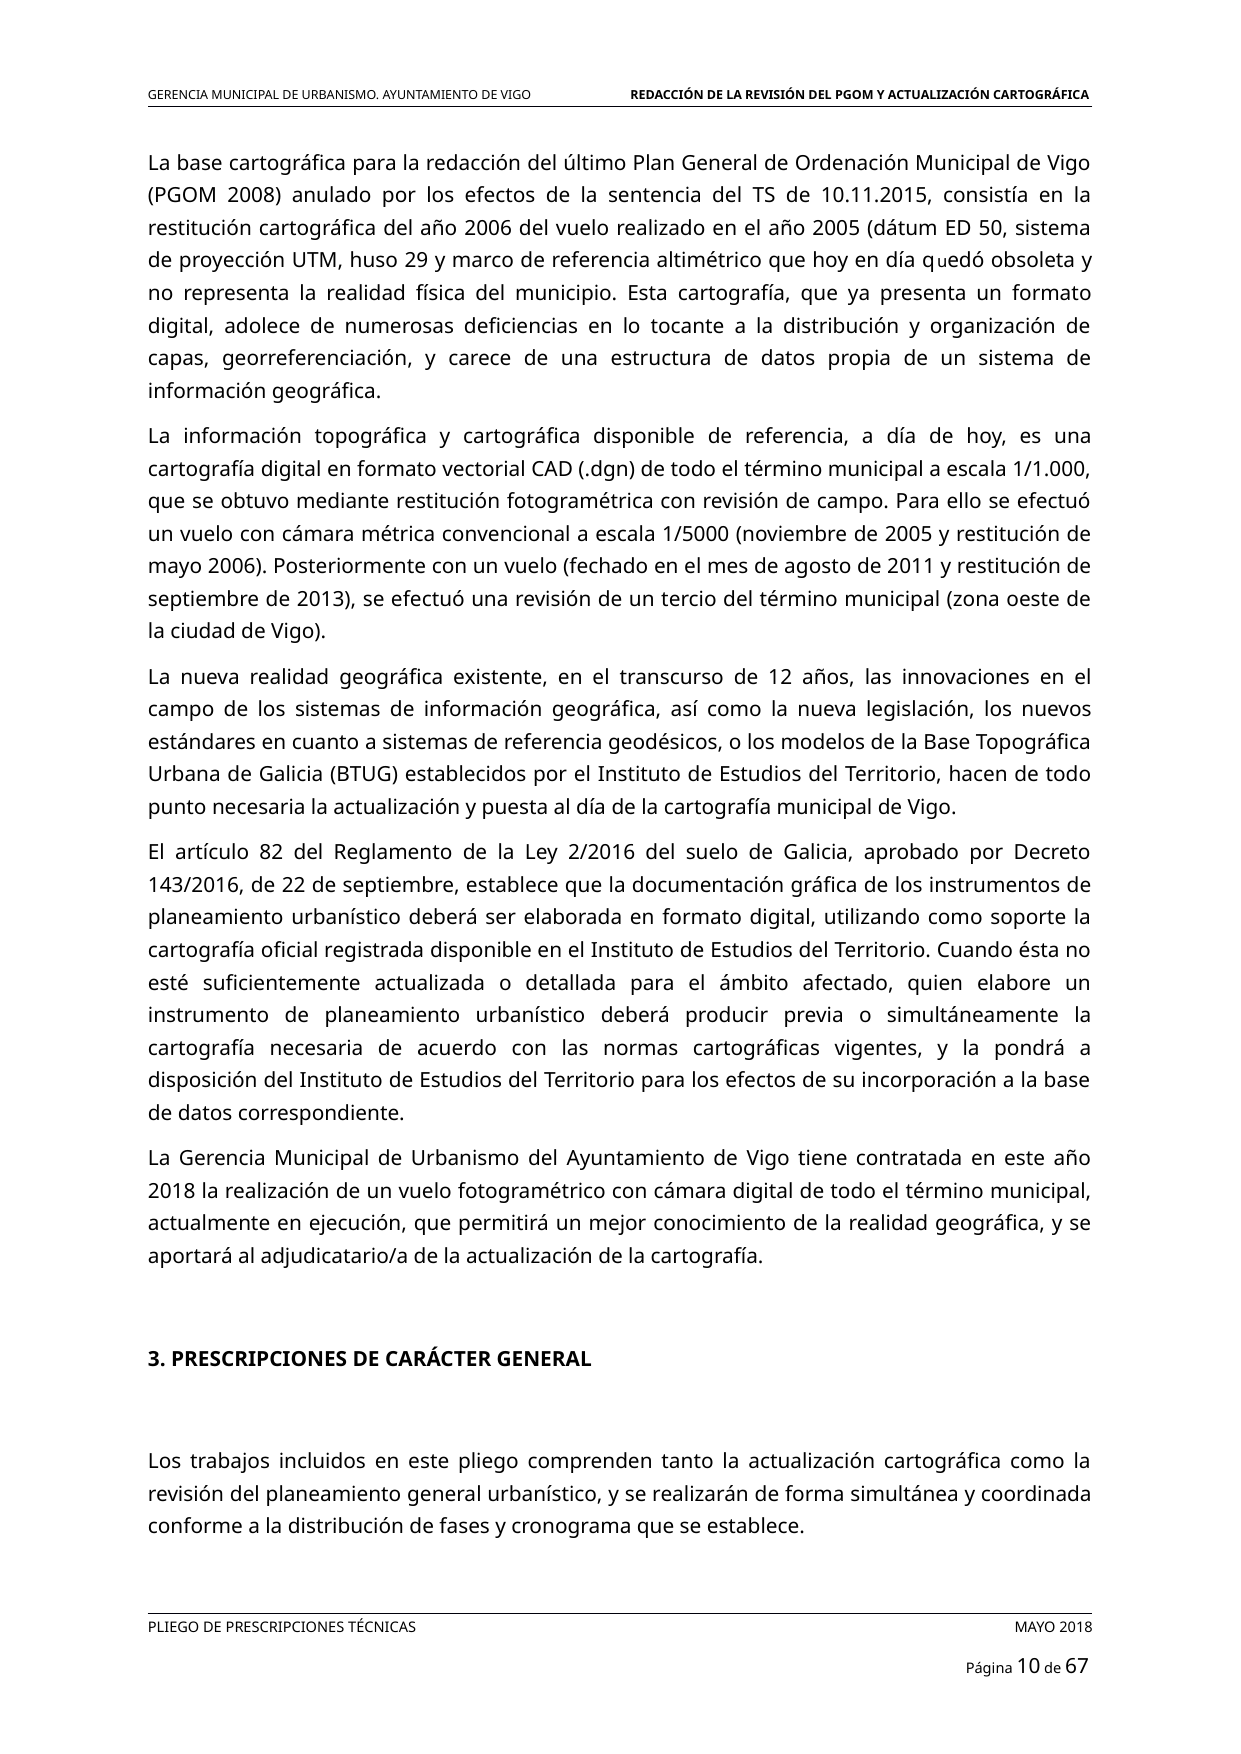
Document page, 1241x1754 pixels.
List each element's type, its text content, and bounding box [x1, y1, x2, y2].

text El artículo 82 del Reglamento de la Ley 2/2016 del suelo de Galicia, aprobado por Decreto 143/2016, de 22 de septiembre, establece que la documentación gráfica de los instrumentos de planeamiento urbanístico deberá ser elaborada en formato digital, utilizando como soporte la cartografía oficial registrada disponible en el Instituto de Estudios del Territorio. Cuando ésta no esté suficientemente actualizada o detallada para el ámbito afectado, quien elabore un instrumento de planeamiento urbanístico deberá producir previa o simultáneamente la cartografía necesaria de acuerdo con las normas cartográficas vigentes, y la pondrá a disposición del Instituto de Estudios del Territorio para los efectos de su incorporación a la base de datos correspondiente. [148, 837, 1092, 1127]
text Los trabajos incluidos en este pliego comprenden tanto la actualización cartográfica como la revisión del planeamiento general urbanístico, y se realizarán de forma simultánea y coordinada conforme a la distribución de fases y cronograma que se establece. [148, 1446, 1092, 1540]
text La base cartográfica para la redacción del último Plan General de Ordenación Municipal de Vigo (PGOM 2008) anulado por los efectos de la sentencia del TS de 10.11.2015, consistía en la restitución cartográfica del año 2006 del vuelo realizado en el año 2005 (dátum ED 50, sistema de proyección UTM, huso 29 y marco de referencia altimétrico que hoy en día quedó obsoleta y no representa la realidad física del municipio. Esta cartografía, que ya presenta un formato digital, adolece de numerosas deficiencias en lo tocante a la distribución y organización de capas, georreferenciación, y carece de una estructura de datos propia de un sistema de información geográfica. [148, 148, 1092, 404]
text La nueva realidad geográfica existente, en el transcurso de 12 años, las innovaciones en el campo de los sistemas de información geográfica, así como la nueva legislación, los nuevos estándares en cuanto a sistemas de referencia geodésicos, o los modelos de la Base Topográfica Urbana de Galicia (BTUG) establecidos por el Instituto de Estudios del Territorio, hacen de todo punto necesaria la actualización y puesta al día de la cartografía municipal de Vigo. [148, 662, 1092, 821]
text La Gerencia Municipal de Urbanismo del Ayuntamiento de Vigo tiene contratada en este año 2018 la realización de un vuelo fotogramétrico con cámara digital de todo el término municipal, actualmente en ejecución, que permitirá un mejor conocimiento de la realidad geográfica, y se aportará al adjudicatario/a de la actualización de la cartografía. [148, 1143, 1092, 1269]
text La información topográfica y cartográfica disponible de referencia, a día de hoy, es una cartografía digital en formato vectorial CAD (.dgn) de todo el término municipal a escala 1/1.000, que se obtuvo mediante restitución fotogramétrica con revisión de campo. Para ello se efectuó un vuelo con cámara métrica convencional a escala 1/5000 (noviembre de 2005 y restitución de mayo 2006). Posteriormente con un vuelo (fechado en el mes de agosto de 2011 y restitución de septiembre de 2013), se efectuó una revisión de un tercio del término municipal (zona oeste de la ciudad de Vigo). [148, 421, 1092, 645]
subtitle 3. PRESCRIPCIONES DE CARÁCTER GENERAL [148, 1344, 1092, 1372]
